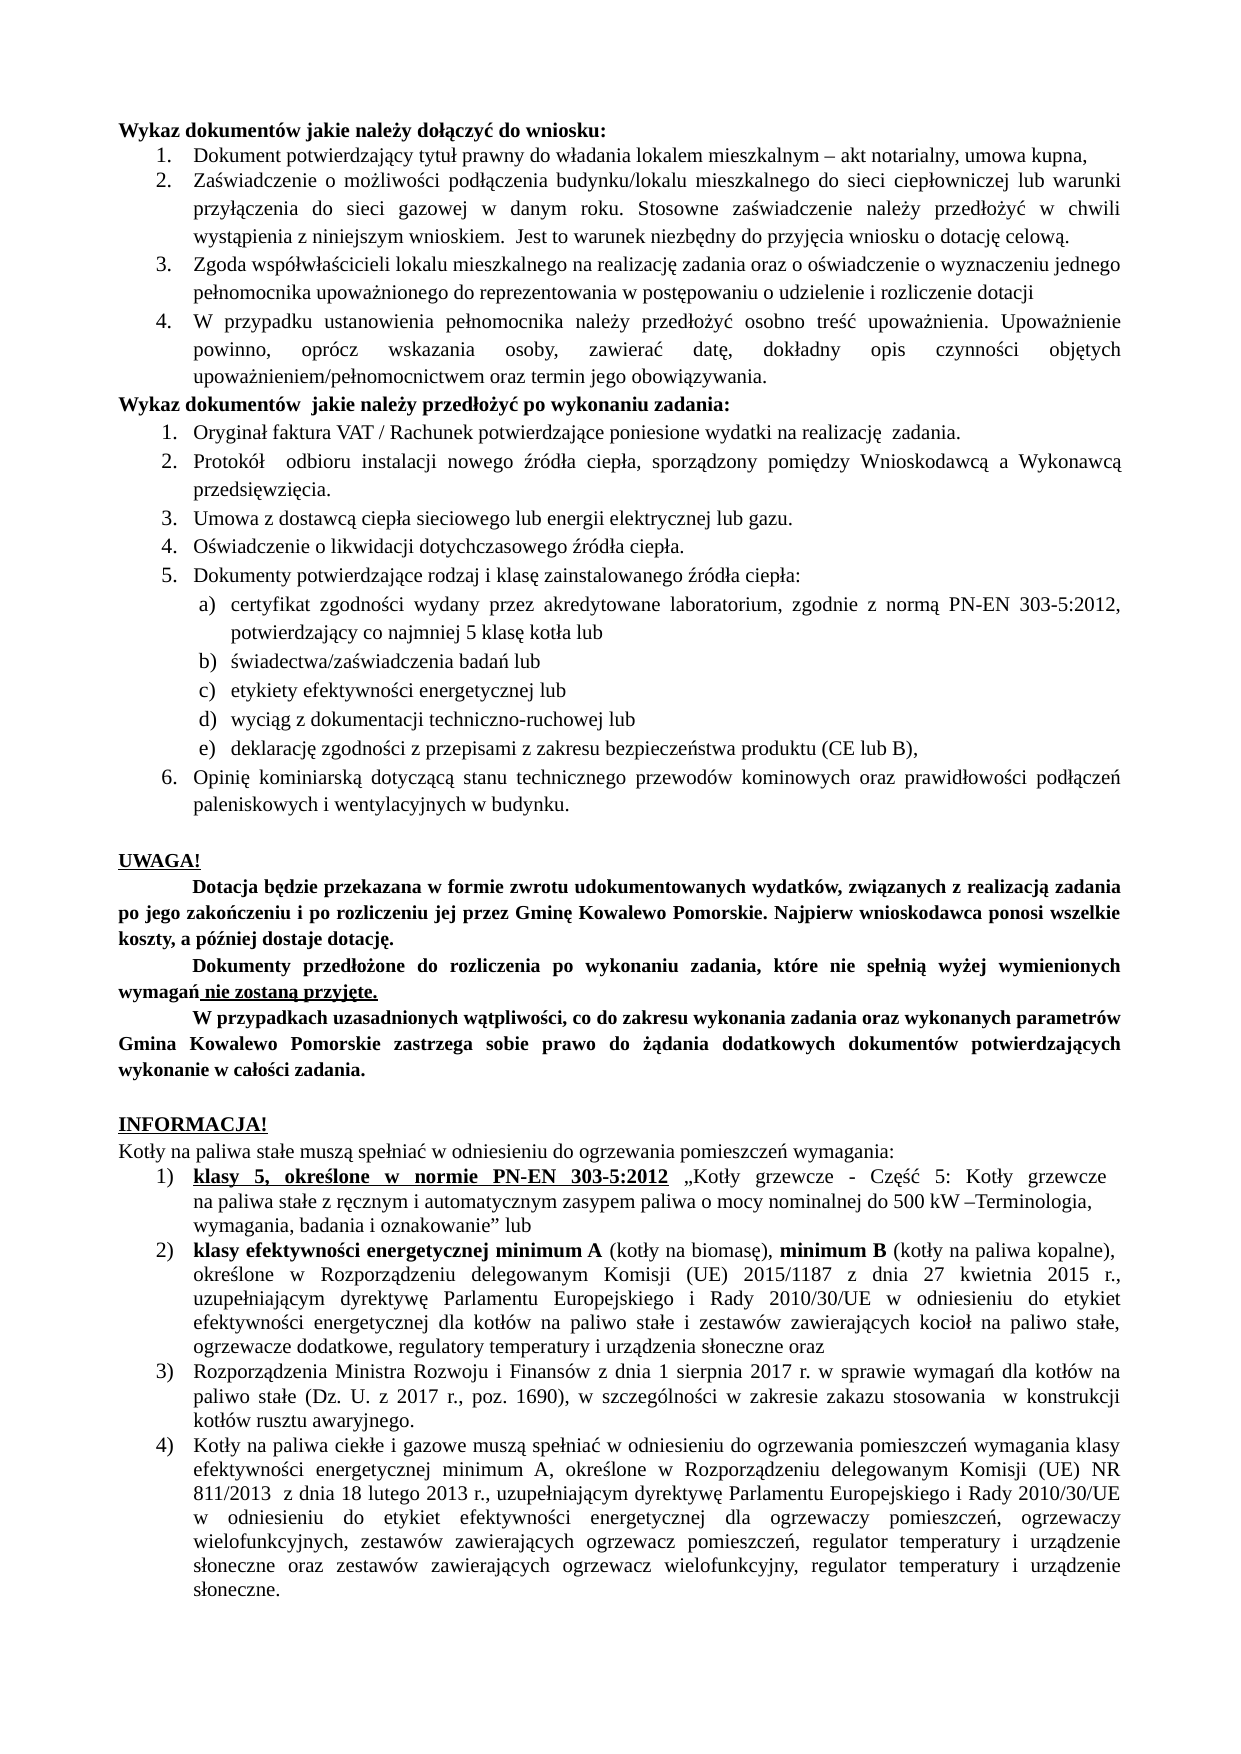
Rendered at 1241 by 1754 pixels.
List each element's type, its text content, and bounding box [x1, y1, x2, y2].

text INFORMACJA! [118, 1084, 1122, 1136]
list klasy efektywności energetycznej minimum A (kotły na biomasę), minimum B (kotły na paliwa kopalne), określone w Rozporządzeniu delegowanym Komisji (UE) 2015/1187 z dnia 27 kwietnia 2015 r., uzupełniającym dyrektywę Parlamentu Europejskiego i Rady 2010/30/UE w odniesieniu do etykiet efektywności energetycznej dla kotłów na paliwo stałe i zestawów zawierających kocioł na paliwo stałe, ogrzewacze dodatkowe, regulatory temperatury i urządzenia słoneczne oraz [156, 1237, 1122, 1358]
text Wykaz dokumentów jakie należy przedłożyć po wykonaniu zadania: [118, 392, 1122, 416]
list świadectwa/zaświadczenia badań lub [193, 648, 1122, 673]
text W przypadkach uzasadnionych wątpliwości, co do zakresu wykonania zadania oraz wykonanych parametrów Gmina Kowalewo Pomorskie zastrzega sobie prawo do żądania dodatkowych dokumentów potwierdzających wykonanie w całości zadania. [118, 1006, 1122, 1081]
list Kotły na paliwa ciekłe i gazowe muszą spełniać w odniesieniu do ogrzewania pomieszczeń wymagania klasy efektywności energetycznej minimum A, określone w Rozporządzeniu delegowanym Komisji (UE) NR 811/2013 z dnia 18 lutego 2013 r., uzupełniającym dyrektywę Parlamentu Europejskiego i Rady 2010/30/UE w odniesieniu do etykiet efektywności energetycznej dla ogrzewaczy pomieszczeń, ogrzewaczy wielofunkcyjnych, zestawów zawierających ogrzewacz pomieszczeń, regulator temperatury i urządzenie słoneczne oraz zestawów zawierających ogrzewacz wielofunkcyjny, regulator temperatury i urządzenie słoneczne. [156, 1432, 1122, 1601]
list Dokument potwierdzający tytuł prawny do władania lokalem mieszkalnym – akt notarialny, umowa kupna, [156, 142, 1122, 167]
list etykiety efektywności energetycznej lub [193, 677, 1122, 702]
list Oświadczenie o likwidacji dotychczasowego źródła ciepła. [156, 533, 1122, 559]
list deklarację zgodności z przepisami z zakresu bezpieczeństwa produktu (CE lub B), [193, 735, 1122, 760]
list W przypadku ustanowienia pełnomocnika należy przedłożyć osobno treść upoważnienia. Upoważnienie powinno, oprócz wskazania osoby, zawierać datę, dokładny opis czynności objętych upoważnieniem/pełnomocnictwem oraz termin jego obowiązywania. [156, 308, 1122, 388]
list klasy 5, określone w normie PN-EN 303-5:2012 „Kotły grzewcze - Część 5: Kotły grzewcze na paliwa stałe z ręcznym i automatycznym zasypem paliwa o mocy nominalnej do 500 kW –Terminologia, [156, 1163, 1122, 1213]
list Rozporządzenia Ministra Rozwoju i Finansów z dnia 1 sierpnia 2017 r. w sprawie wymagań dla kotłów na paliwo stałe (Dz. U. z 2017 r., poz. 1690), w szczególności w zakresie zakazu stosowania w konstrukcji kotłów rusztu awaryjnego. [156, 1358, 1122, 1432]
list Protokół odbioru instalacji nowego źródła ciepła, sporządzony pomiędzy Wnioskodawcą a Wykonawcą przedsięwzięcia. [156, 448, 1122, 501]
list certyfikat zgodności wydany przez akredytowane laboratorium, zgodnie z normą PN-EN 303-5:2012, potwierdzający co najmniej 5 klasę kotła lub [193, 591, 1122, 644]
list Opinię kominiarską dotyczącą stanu technicznego przewodów kominowych oraz prawidłowości podłączeń paleniskowych i wentylacyjnych w budynku. [156, 764, 1122, 816]
list Dokumenty potwierdzające rodzaj i klasę zainstalowanego źródła ciepła: [156, 562, 1122, 588]
list Umowa z dostawcą ciepła sieciowego lub energii elektrycznej lub gazu. [156, 504, 1122, 530]
list wyciąg z dokumentacji techniczno-ruchowej lub [193, 706, 1122, 731]
text Kotły na paliwa stałe muszą spełniać w odniesieniu do ogrzewania pomieszczeń wymagania: [118, 1139, 1122, 1163]
list wymagania, badania i oznakowanie” lub [193, 1213, 1122, 1237]
list Zgoda współwłaścicieli lokalu mieszkalnego na realizację zadania oraz o oświadczenie o wyznaczeniu jednego pełnomocnika upoważnionego do reprezentowania w postępowaniu o udzielenie i rozliczenie dotacji [156, 251, 1122, 304]
text UWAGA! [118, 849, 1122, 872]
list Oryginał faktura VAT / Rachunek potwierdzające poniesione wydatki na realizację zadania. [156, 419, 1122, 444]
text Dokumenty przedłożone do rozliczenia po wykonaniu zadania, które nie spełnią wyżej wymienionych wymagań nie zostaną przyjęte. [118, 953, 1122, 1002]
list Zaświadczenie o możliwości podłączenia budynku/lokalu mieszkalnego do sieci ciepłowniczej lub warunki przyłączenia do sieci gazowej w danym roku. Stosowne zaświadczenie należy przedłożyć w chwili wystąpienia z niniejszym wnioskiem. Jest to warunek niezbędny do przyjęcia wniosku o dotację celową. [156, 167, 1122, 248]
text Dotacja będzie przekazana w formie zwrotu udokumentowanych wydatków, związanych z realizacją zadania po jego zakończeniu i po rozliczeniu jej przez Gminę Kowalewo Pomorskie. Najpierw wnioskodawca ponosi wszelkie koszty, a później dostaje dotację. [118, 875, 1122, 950]
text Wykaz dokumentów jakie należy dołączyć do wniosku: [118, 118, 1122, 142]
